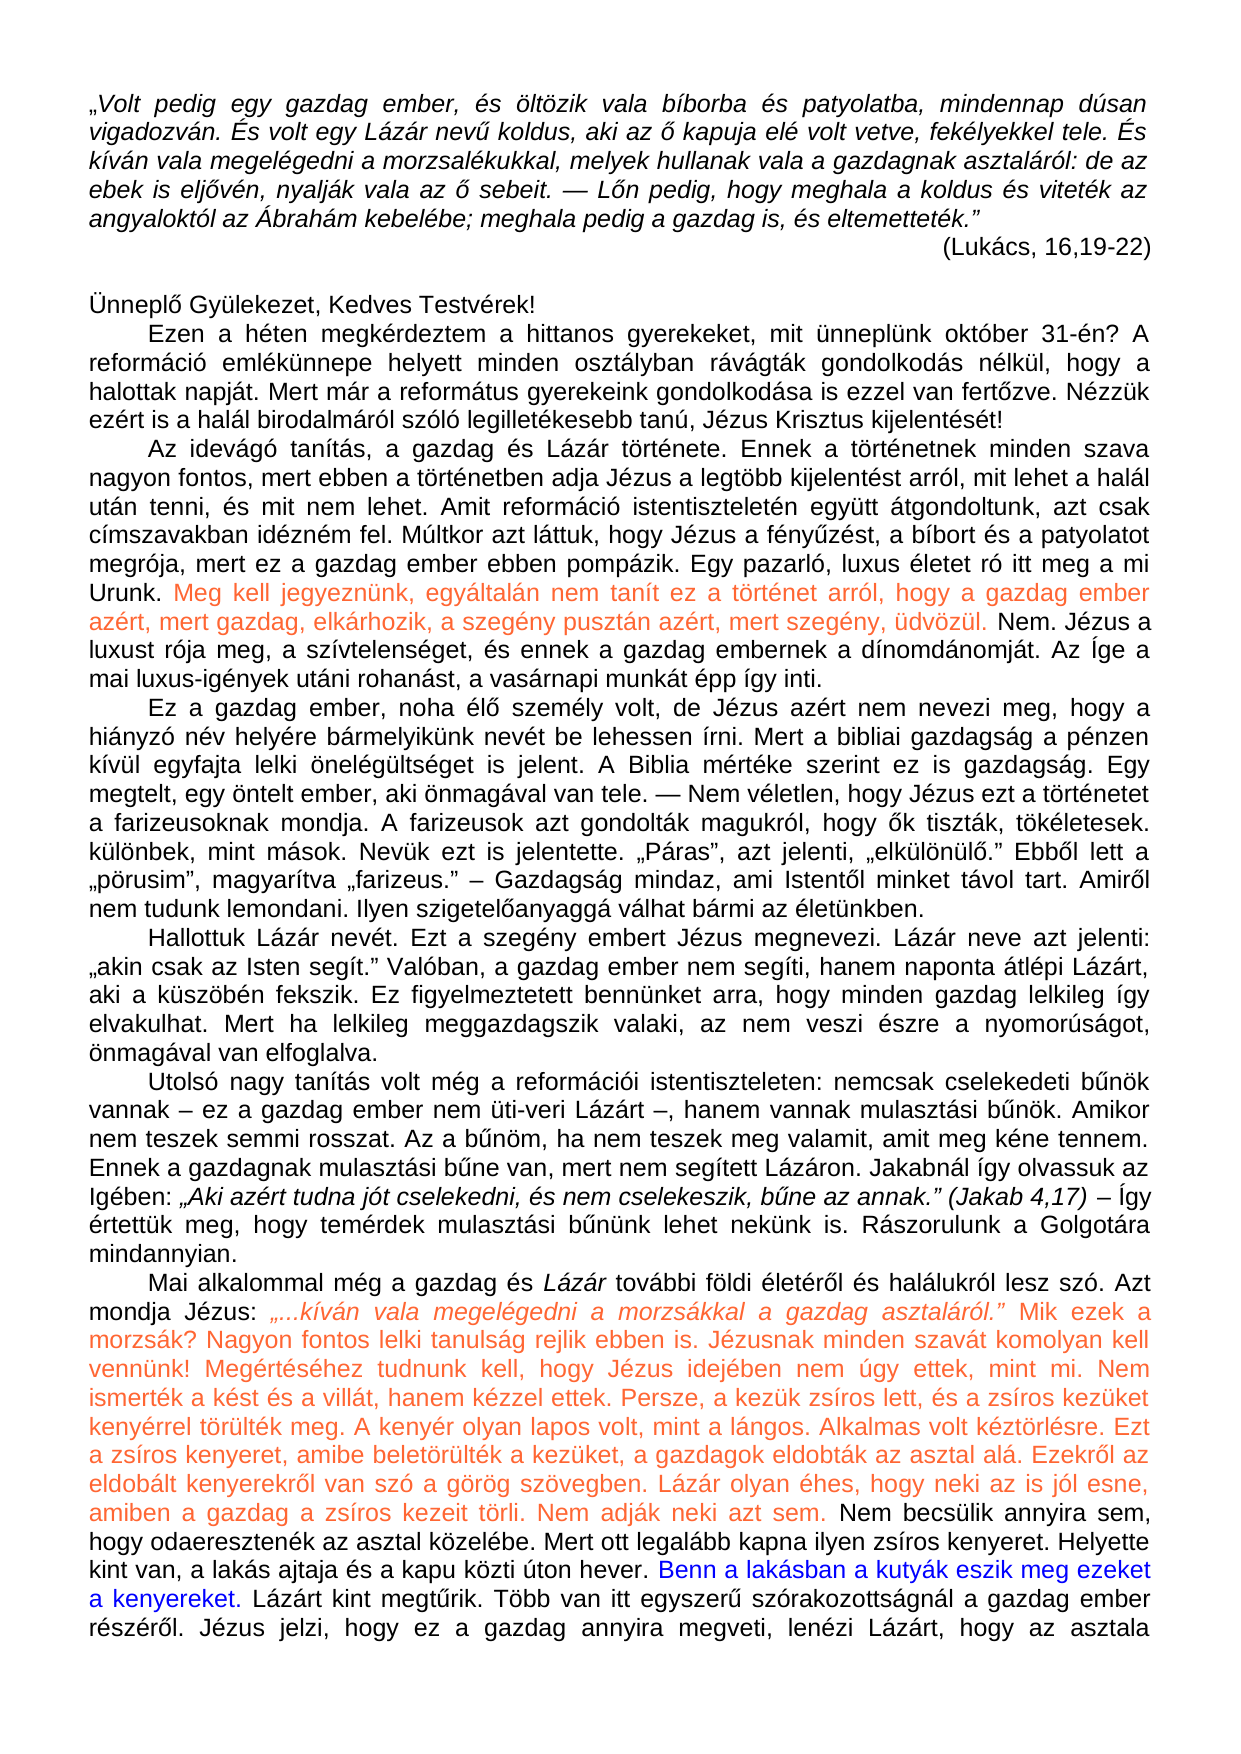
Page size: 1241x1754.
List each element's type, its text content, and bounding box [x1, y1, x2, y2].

text Hallottuk Lázár nevét. Ezt a szegény embert Jézus megnevezi. Lázár neve azt jelenti: „akin csak az Isten segít.” Valóban, a gazdag ember nem segíti, hanem naponta átlépi Lázárt, aki a küszöbén fekszik. Ez figyelmeztetett bennünket arra, hogy minden gazdag lelkileg így elvakulhat. Mert ha lelkileg meggazdagszik valaki, az nem veszi észre a nyomorúságot, önmagával van elfoglalva. [88, 923, 1152, 1067]
text Ez a gazdag ember, noha élő személy volt, de Jézus azért nem nevezi meg, hogy a hiányzó név helyére bármelyikünk nevét be lehessen írni. Mert a bibliai gazdagság a pénzen kívül egyfajta lelki önelégültséget is jelent. A Biblia mértéke szerint ez is gazdagság. Egy megtelt, egy öntelt ember, aki önmagával van tele. — Nem véletlen, hogy Jézus ezt a történetet a farizeusoknak mondja. A farizeusok azt gondolták magukról, hogy ők tiszták, tökéletesek. különbek, mint mások. Nevük ezt is jelentette. „Páras”, azt jelenti, „elkülönülő.” Ebből lett a „pörusim”, magyarítva „farizeus.” – Gazdagság mindaz, ami Istentől minket távol tart. Amiről nem tudunk lemondani. Ilyen szigetelőanyaggá válhat bármi az életünkben. [88, 693, 1152, 923]
text Ezen a héten megkérdeztem a hittanos gyerekeket, mit ünneplünk október 31-én? A reformáció emlékünnepe helyett minden osztályban rávágták gondolkodás nélkül, hogy a halottak napját. Mert már a református gyerekeink gondolkodása is ezzel van fertőzve. Nézzük ezért is a halál birodalmáról szóló legilletékesebb tanú, Jézus Krisztus kijelentését! [88, 319, 1152, 434]
text Mai alkalommal még a gazdag és Lázár további földi életéről és halálukról lesz szó. Azt mondja Jézus: „...kíván vala megelégedni a morzsákkal a gazdag asztaláról.” Mik ezek a morzsák? Nagyon fontos lelki tanulság rejlik ebben is. Jézusnak minden szavát komolyan kell vennünk! Megértéséhez tudnunk kell, hogy Jézus idejében nem úgy ettek, mint mi. Nem ismerték a kést és a villát, hanem kézzel ettek. Persze, a kezük zsíros lett, és a zsíros kezüket kenyérrel törülték meg. A kenyér olyan lapos volt, mint a lángos. Alkalmas volt kéztörlésre. Ezt a zsíros kenyeret, amibe beletörülték a kezüket, a gazdagok eldobták az asztal alá. Ezekről az eldobált kenyerekről van szó a görög szövegben. Lázár olyan éhes, hogy neki az is jól esne, amiben a gazdag a zsíros kezeit törli. Nem adják neki azt sem. Nem becsülik annyira sem, hogy odaeresztenék az asztal közelébe. Mert ott legalább kapna ilyen zsíros kenyeret. Helyette kint van, a lakás ajtaja és a kapu közti úton hever. Benn a lakásban a kutyák eszik meg ezeket a kenyereket. Lázárt kint megtűrik. Több van itt egyszerű szórakozottságnál a gazdag ember részéről. Jézus jelzi, hogy ez a gazdag annyira megveti, lenézi Lázárt, hogy az asztala [88, 1268, 1152, 1642]
text Az idevágó tanítás, a gazdag és Lázár története. Ennek a történetnek minden szava nagyon fontos, mert ebben a történetben adja Jézus a legtöbb kijelentést arról, mit lehet a halál után tenni, és mit nem lehet. Amit reformáció istentiszteletén együtt átgondoltunk, azt csak címszavakban idézném fel. Múltkor azt láttuk, hogy Jézus a fényűzést, a bíbort és a patyolatot megrója, mert ez a gazdag ember ebben pompázik. Egy pazarló, luxus életet ró itt meg a mi Urunk. Meg kell jegyeznünk, egyáltalán nem tanít ez a történet arról, hogy a gazdag ember azért, mert gazdag, elkárhozik, a szegény pusztán azért, mert szegény, üdvözül. Nem. Jézus a luxust rója meg, a szívtelenséget, és ennek a gazdag embernek a dínomdánomját. Az Íge a mai luxus-igények utáni rohanást, a vasárnapi munkát épp így inti. [88, 434, 1152, 693]
text (Lukács, 16,19-22) [88, 232, 1152, 261]
text Utolsó nagy tanítás volt még a reformációi istentiszteleten: nemcsak cselekedeti bűnök vannak – ez a gazdag ember nem üti-veri Lázárt –, hanem vannak mulasztási bűnök. Amikor nem teszek semmi rosszat. Az a bűnöm, ha nem teszek meg valamit, amit meg kéne tennem. Ennek a gazdagnak mulasztási bűne van, mert nem segített Lázáron. Jakabnál így olvassuk az Igében: „Aki azért tudna jót cselekedni, és nem cselekeszik, bűne az annak.” (Jakab 4,17) – Így értettük meg, hogy temérdek mulasztási bűnünk lehet nekünk is. Rászorulunk a Golgotára mindannyian. [88, 1067, 1152, 1268]
text Ünneplő Gyülekezet, Kedves Testvérek! [88, 291, 1152, 319]
text „Volt pedig egy gazdag ember, és öltözik vala bíborba és patyolatba, mindennap dúsan vigadozván. És volt egy Lázár nevű koldus, aki az ő kapuja elé volt vetve, fekélyekkel tele. És kíván vala megelégedni a morzsalékukkal, melyek hullanak vala a gazdagnak asztaláról: de az ebek is eljővén, nyalják vala az ő sebeit. — Lőn pedig, hogy meghala a koldus és viteték az angyaloktól az Ábrahám kebelébe; meghala pedig a gazdag is, és eltemetteték.” [88, 88, 1152, 232]
